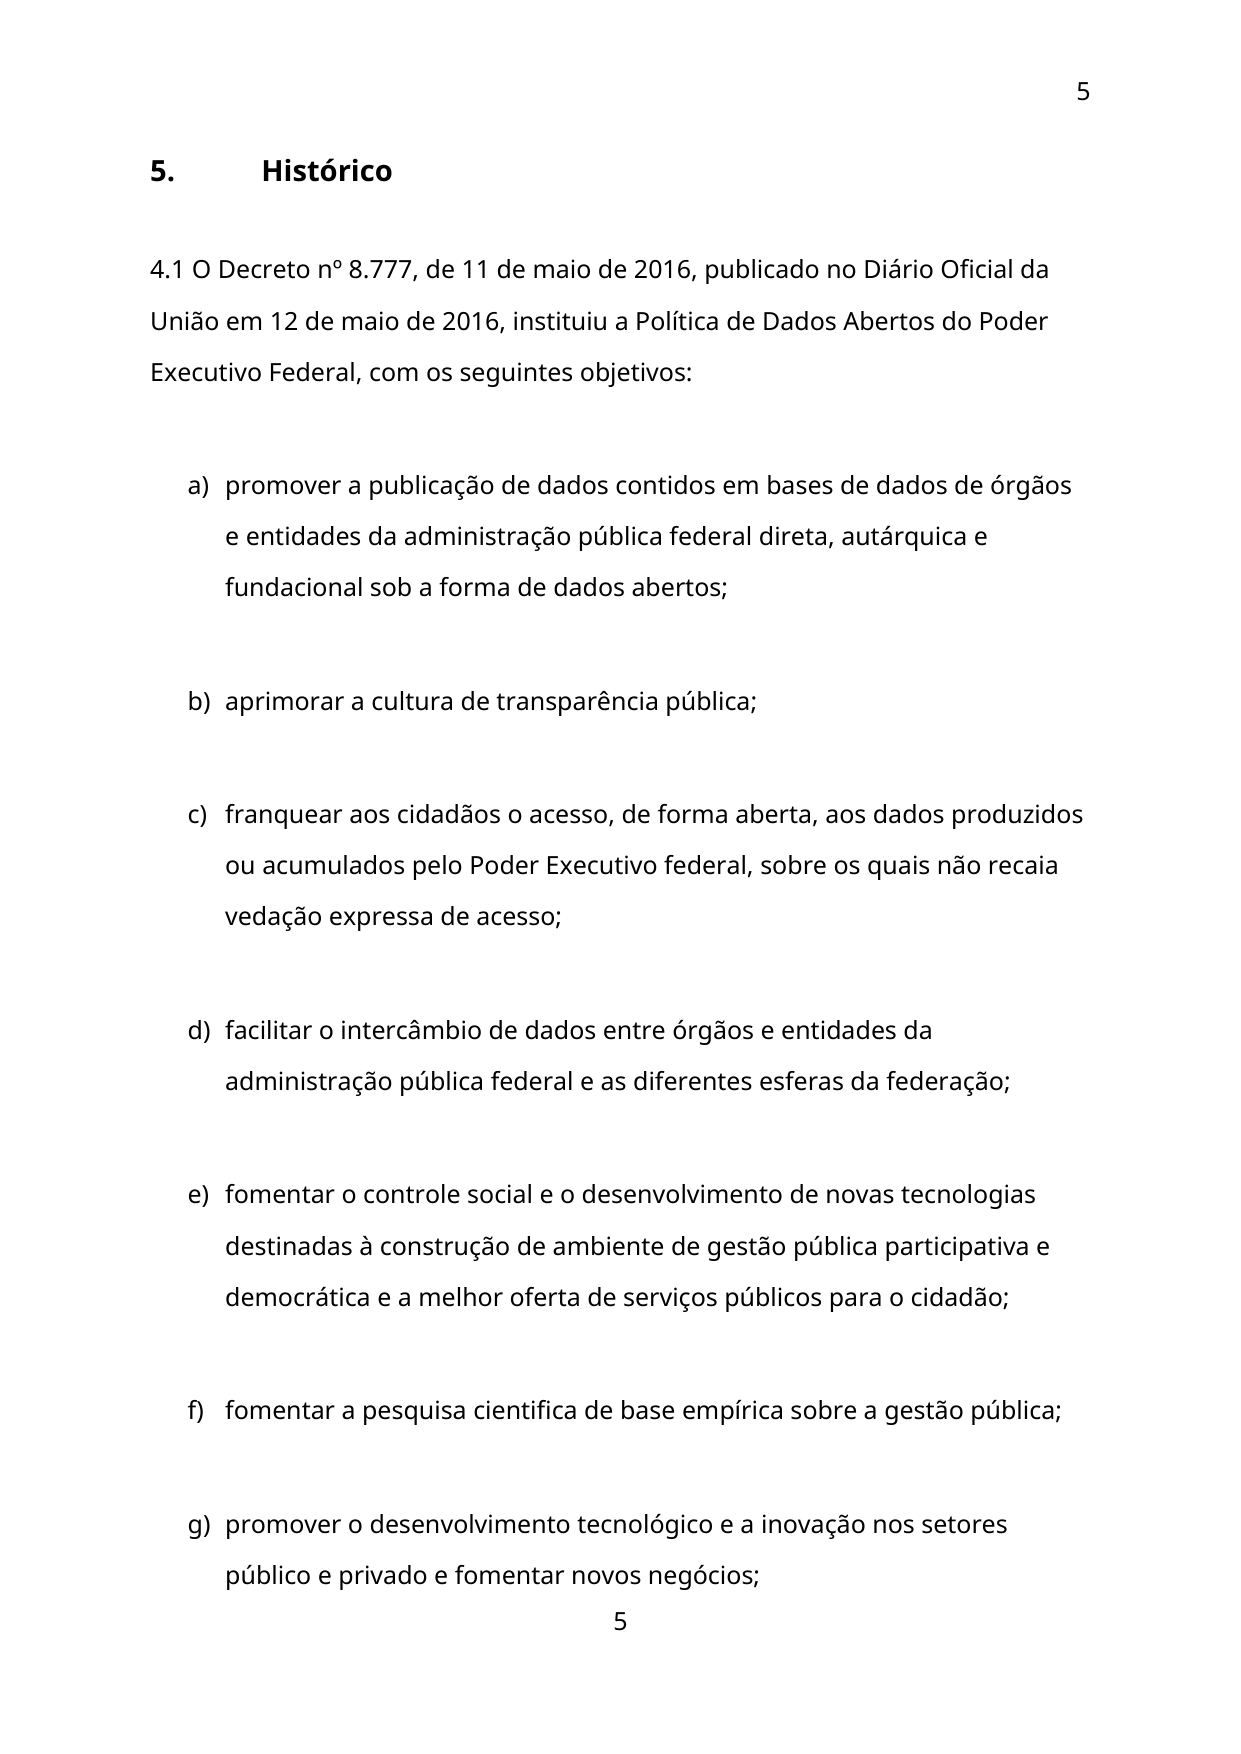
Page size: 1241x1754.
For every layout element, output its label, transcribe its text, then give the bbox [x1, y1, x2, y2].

list franquear aos cidadãos o acesso, de forma aberta, aos dados produzidos ou acumulados pelo Poder Executivo federal, sobre os quais não recaia vedação expressa de acesso; [187, 797, 1090, 933]
list promover o desenvolvimento tecnológico e a inovação nos setores público e privado e fomentar novos negócios; [187, 1506, 1090, 1591]
list fomentar a pesquisa cientifica de base empírica sobre a gestão pública; [187, 1393, 1090, 1427]
list aprimorar a cultura de transparência pública; [187, 683, 1090, 717]
list fomentar o controle social e o desenvolvimento de novas tecnologias destinadas à construção de ambiente de gestão pública participativa e democrática e a melhor oferta de serviços públicos para o cidadão; [187, 1177, 1090, 1313]
list promover a publicação de dados contidos em bases de dados de órgãos e entidades da administração pública federal direta, autárquica e fundacional sob a forma de dados abertos; [187, 468, 1090, 604]
list facilitar o intercâmbio de dados entre órgãos e entidades da administração pública federal e as diferentes esferas da federação; [187, 1013, 1090, 1098]
list Histórico [150, 150, 1090, 190]
text 4.1 O Decreto nº 8.777, de 11 de maio de 2016, publicado no Diário Oficial da União em 12 de maio de 2016, instituiu a Política de Dados Abertos do Poder Executivo Federal, com os seguintes objetivos: [150, 252, 1090, 388]
